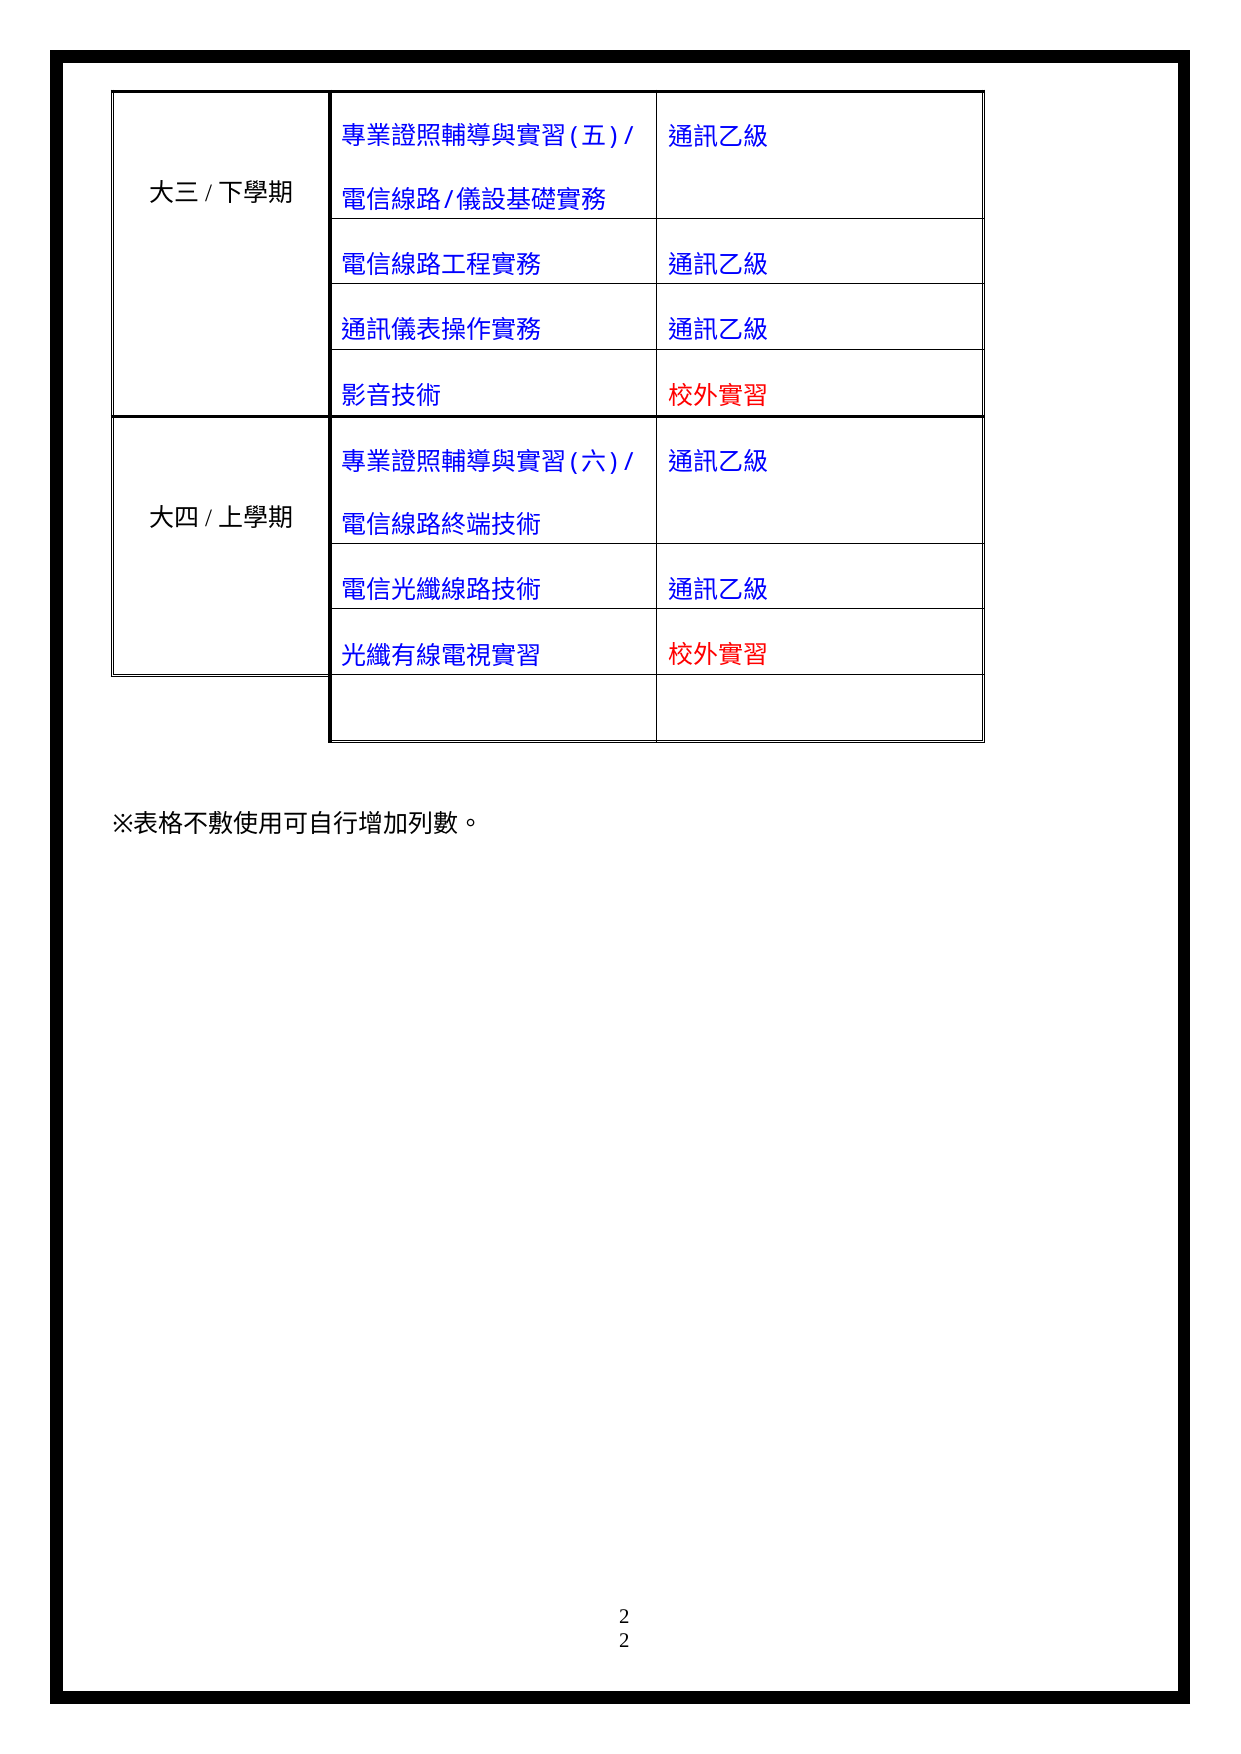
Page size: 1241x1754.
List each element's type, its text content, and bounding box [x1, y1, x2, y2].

table_cell 通訊乙級 [657, 93, 982, 218]
table_cell 通訊乙級 [657, 284, 982, 349]
table_cell 校外實習 [657, 609, 982, 674]
table_cell [657, 675, 982, 739]
table_cell 通訊乙級 [657, 418, 982, 543]
table_cell 影音技術 [332, 350, 656, 414]
table_cell 校外實習 [657, 350, 982, 414]
table_cell 專業證照輔導與實習(六)/ 電信線路終端技術 [332, 418, 656, 543]
table_cell 通訊乙級 [657, 219, 982, 283]
table_cell 大三 / 下學期 [114, 93, 328, 414]
table_cell 電信線路工程實務 [332, 219, 656, 283]
table_cell 專業證照輔導與實習(五)/ 電信線路/儀設基礎實務 [332, 93, 656, 218]
table_cell 光纖有線電視實習 [332, 609, 656, 674]
table_cell 大四 / 上學期 [114, 418, 328, 674]
table_cell [332, 675, 656, 739]
text ※表格不敷使用可自行增加列數。 [112, 780, 1128, 843]
table_cell 通訊乙級 [657, 544, 982, 608]
table_cell 通訊儀表操作實務 [332, 284, 656, 349]
table_cell 電信光纖線路技術 [332, 544, 656, 608]
